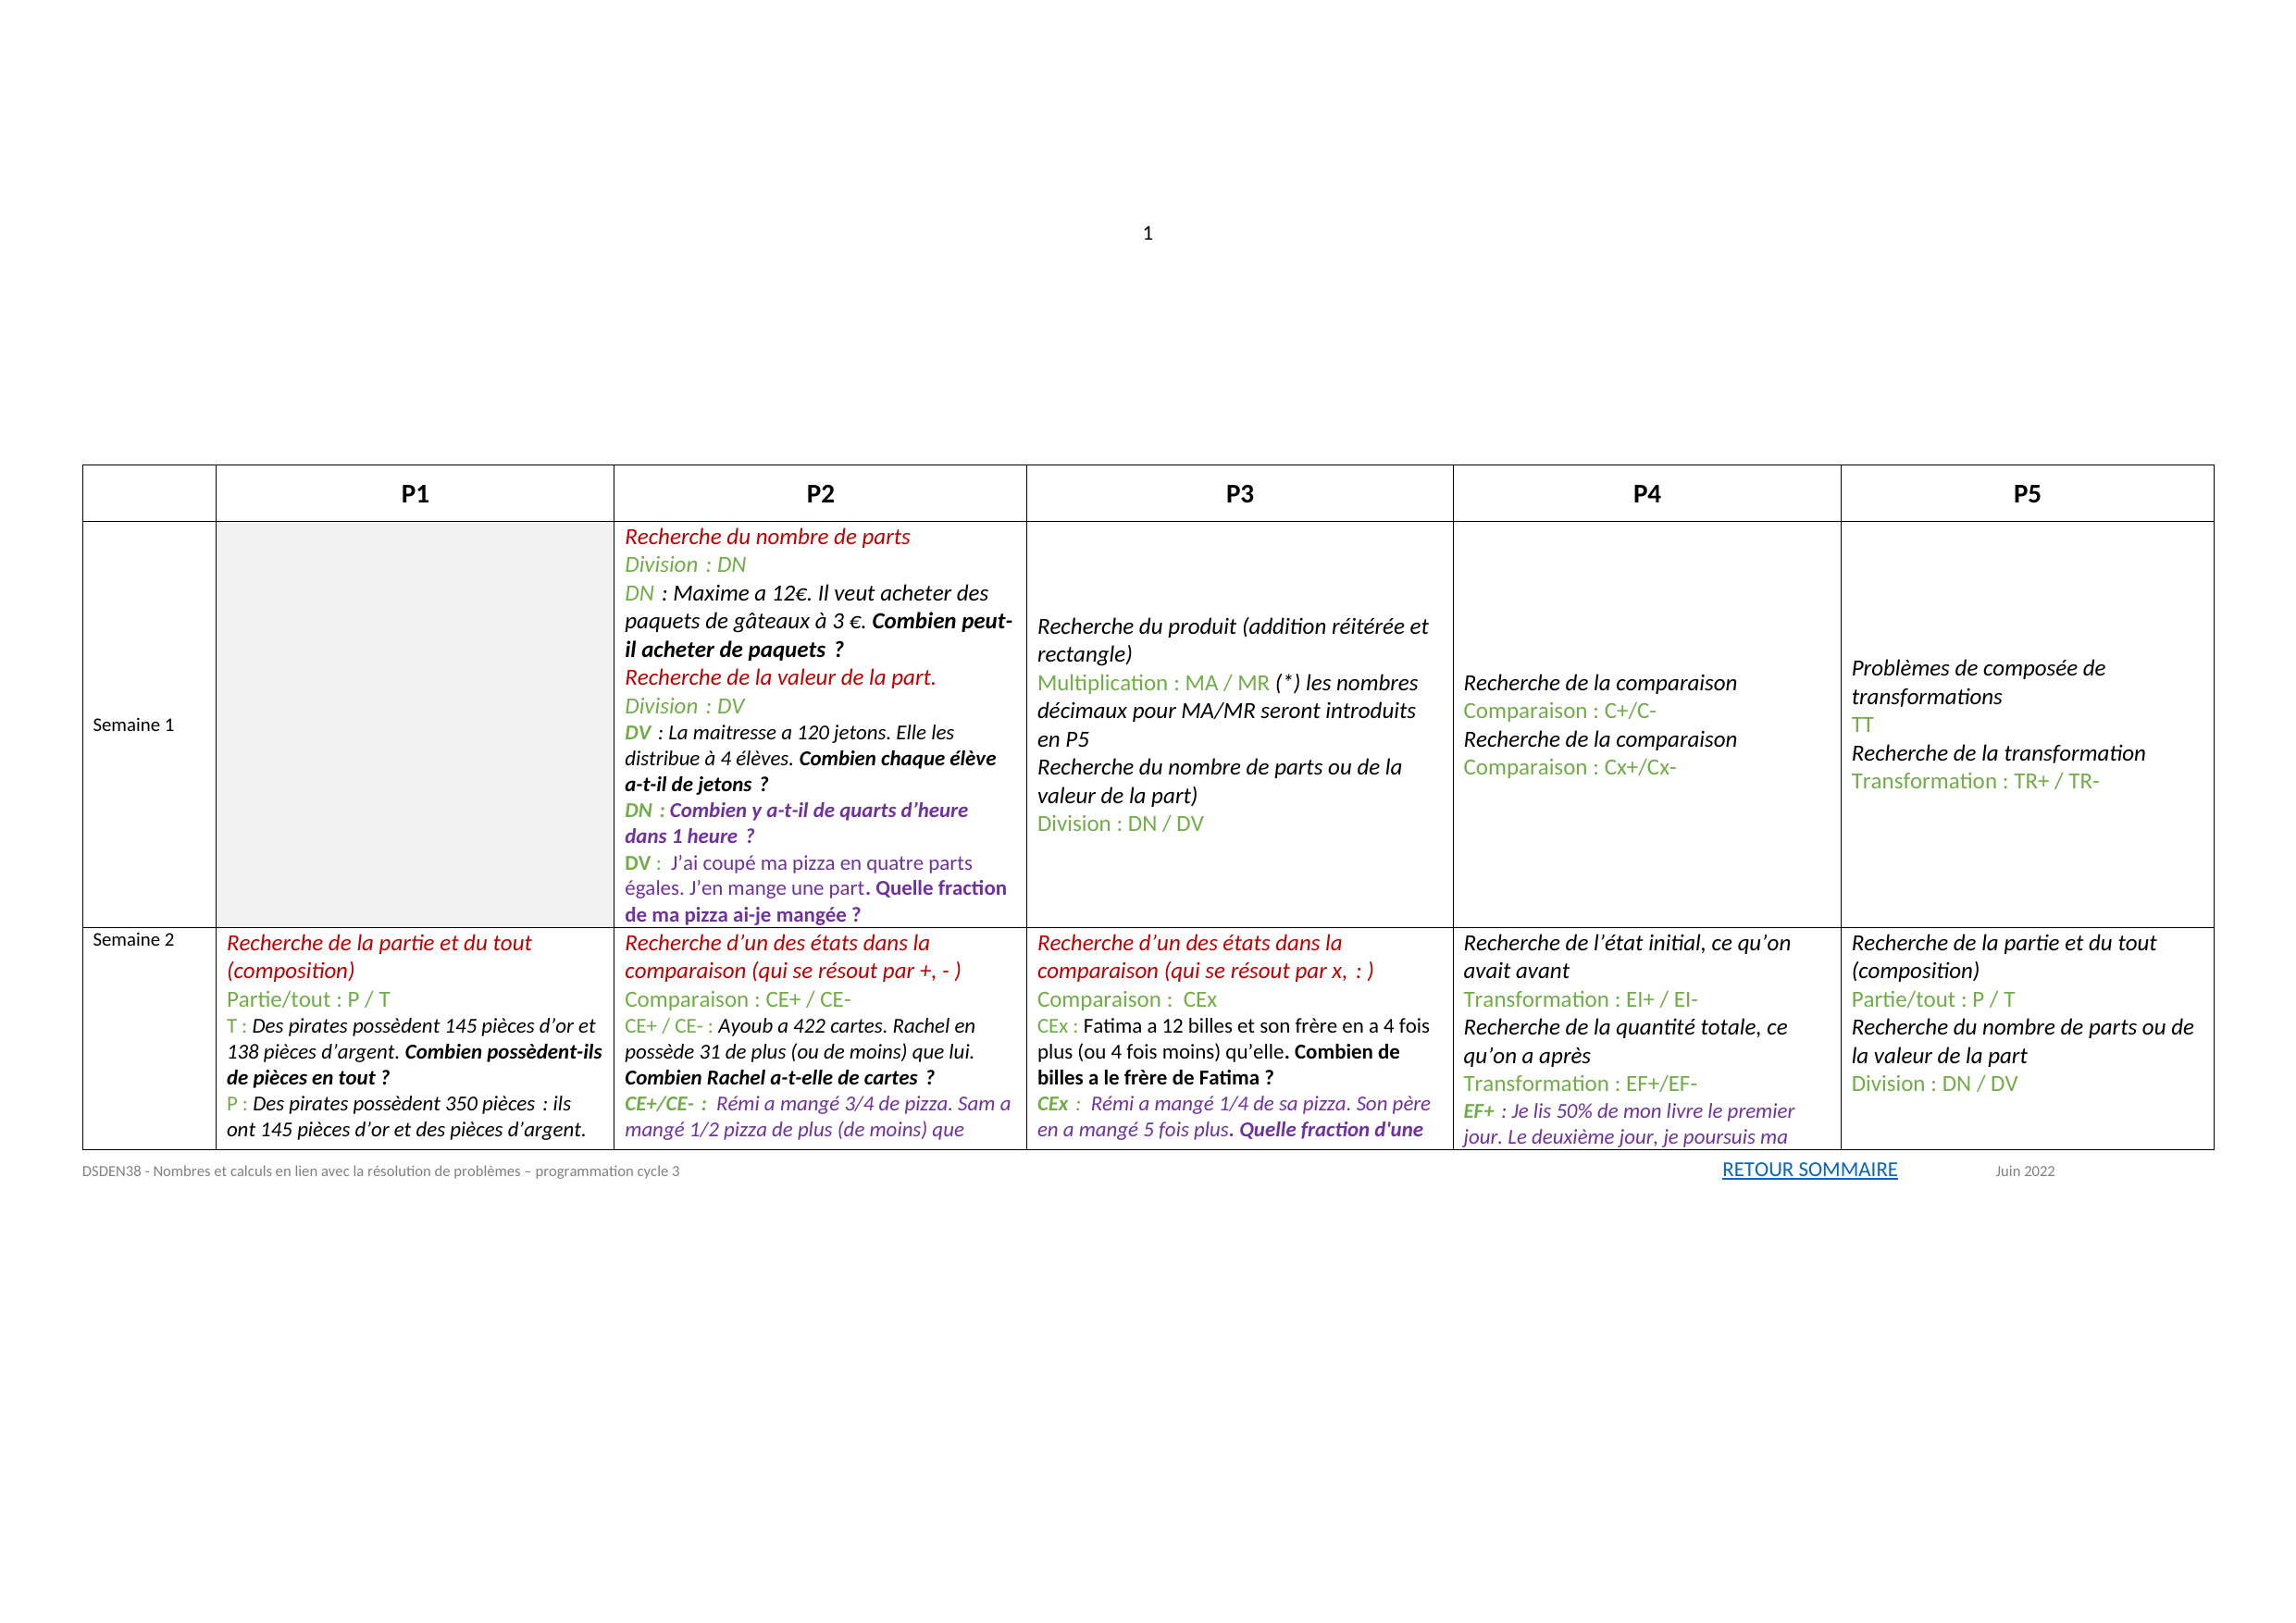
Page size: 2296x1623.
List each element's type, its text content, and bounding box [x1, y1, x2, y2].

table_cell Recherche d’un des états dans la comparaison (qui se résout par x, : ) Comparaison : CEx CEx : Fatima a 12 billes et son frère en a 4 fois plus (ou 4 fois moins) qu’elle. Combien de billes a le frère de Fatima ? CEx : Rémi a mangé 1/4 de sa pizza. Son père en a mangé 5 fois plus. Quelle fraction d'une [1027, 928, 1453, 1149]
table_cell Recherche de l’état initial, ce qu’on avait avant Transformation : EI+ / EI- Recherche de la quantité totale, ce qu’on a après Transformation : EF+/EF- EF+ : Je lis 50% de mon livre le premier jour. Le deuxième jour, je poursuis ma [1454, 928, 1841, 1149]
table_cell Semaine 2 [83, 928, 216, 1149]
table_cell Recherche du nombre de parts Division : DN DN : Maxime a 12€. Il veut acheter des paquets de gâteaux à 3 €. Combien peut-il acheter de paquets ? Recherche de la valeur de la part. Division : DV DV : La maitresse a 120 jetons. Elle les distribue à 4 élèves. Combien chaque élève a-t-il de jetons ? DN : Combien y a-t-il de quarts d’heure dans 1 heure ? DV : J’ai coupé ma pizza en quatre parts égales. J’en mange une part. Quelle fraction de ma pizza ai-je mangée ? [614, 522, 1026, 927]
table_cell Problèmes de composée de transformations TT Recherche de la transformation Transformation : TR+ / TR- [1842, 522, 2214, 927]
table_cell Recherche de la partie et du tout (composition) Partie/tout : P / T T : Des pirates possèdent 145 pièces d’or et 138 pièces d’argent. Combien possèdent-ils de pièces en tout ? P : Des pirates possèdent 350 pièces : ils ont 145 pièces d’or et des pièces d’argent. [217, 928, 614, 1149]
table_cell Recherche d’un des états dans la comparaison (qui se résout par +, - ) Comparaison : CE+ / CE- CE+ / CE- : Ayoub a 422 cartes. Rachel en possède 31 de plus (ou de moins) que lui. Combien Rachel a-t-elle de cartes ? CE+/CE- : Rémi a mangé 3/4 de pizza. Sam a mangé 1/2 pizza de plus (de moins) que [614, 928, 1026, 1149]
table_header P5 [1842, 465, 2214, 521]
table_cell Recherche de la partie et du tout (composition) Partie/tout : P / T Recherche du nombre de parts ou de la valeur de la part Division : DN / DV [1842, 928, 2214, 1149]
table_header P1 [217, 465, 614, 521]
table_cell Semaine 1 [83, 522, 216, 927]
table_header [83, 465, 216, 521]
table_header P3 [1027, 465, 1453, 521]
table_header P2 [614, 465, 1026, 521]
table_cell [217, 522, 614, 927]
table_cell Recherche de la comparaison Comparaison : C+/C- Recherche de la comparaison Comparaison : Cx+/Cx- [1454, 522, 1841, 927]
table_cell Recherche du produit (addition réitérée et rectangle) Multiplication : MA / MR (*) les nombres décimaux pour MA/MR seront introduits en P5 Recherche du nombre de parts ou de la valeur de la part) Division : DN / DV [1027, 522, 1453, 927]
table_header P4 [1454, 465, 1841, 521]
